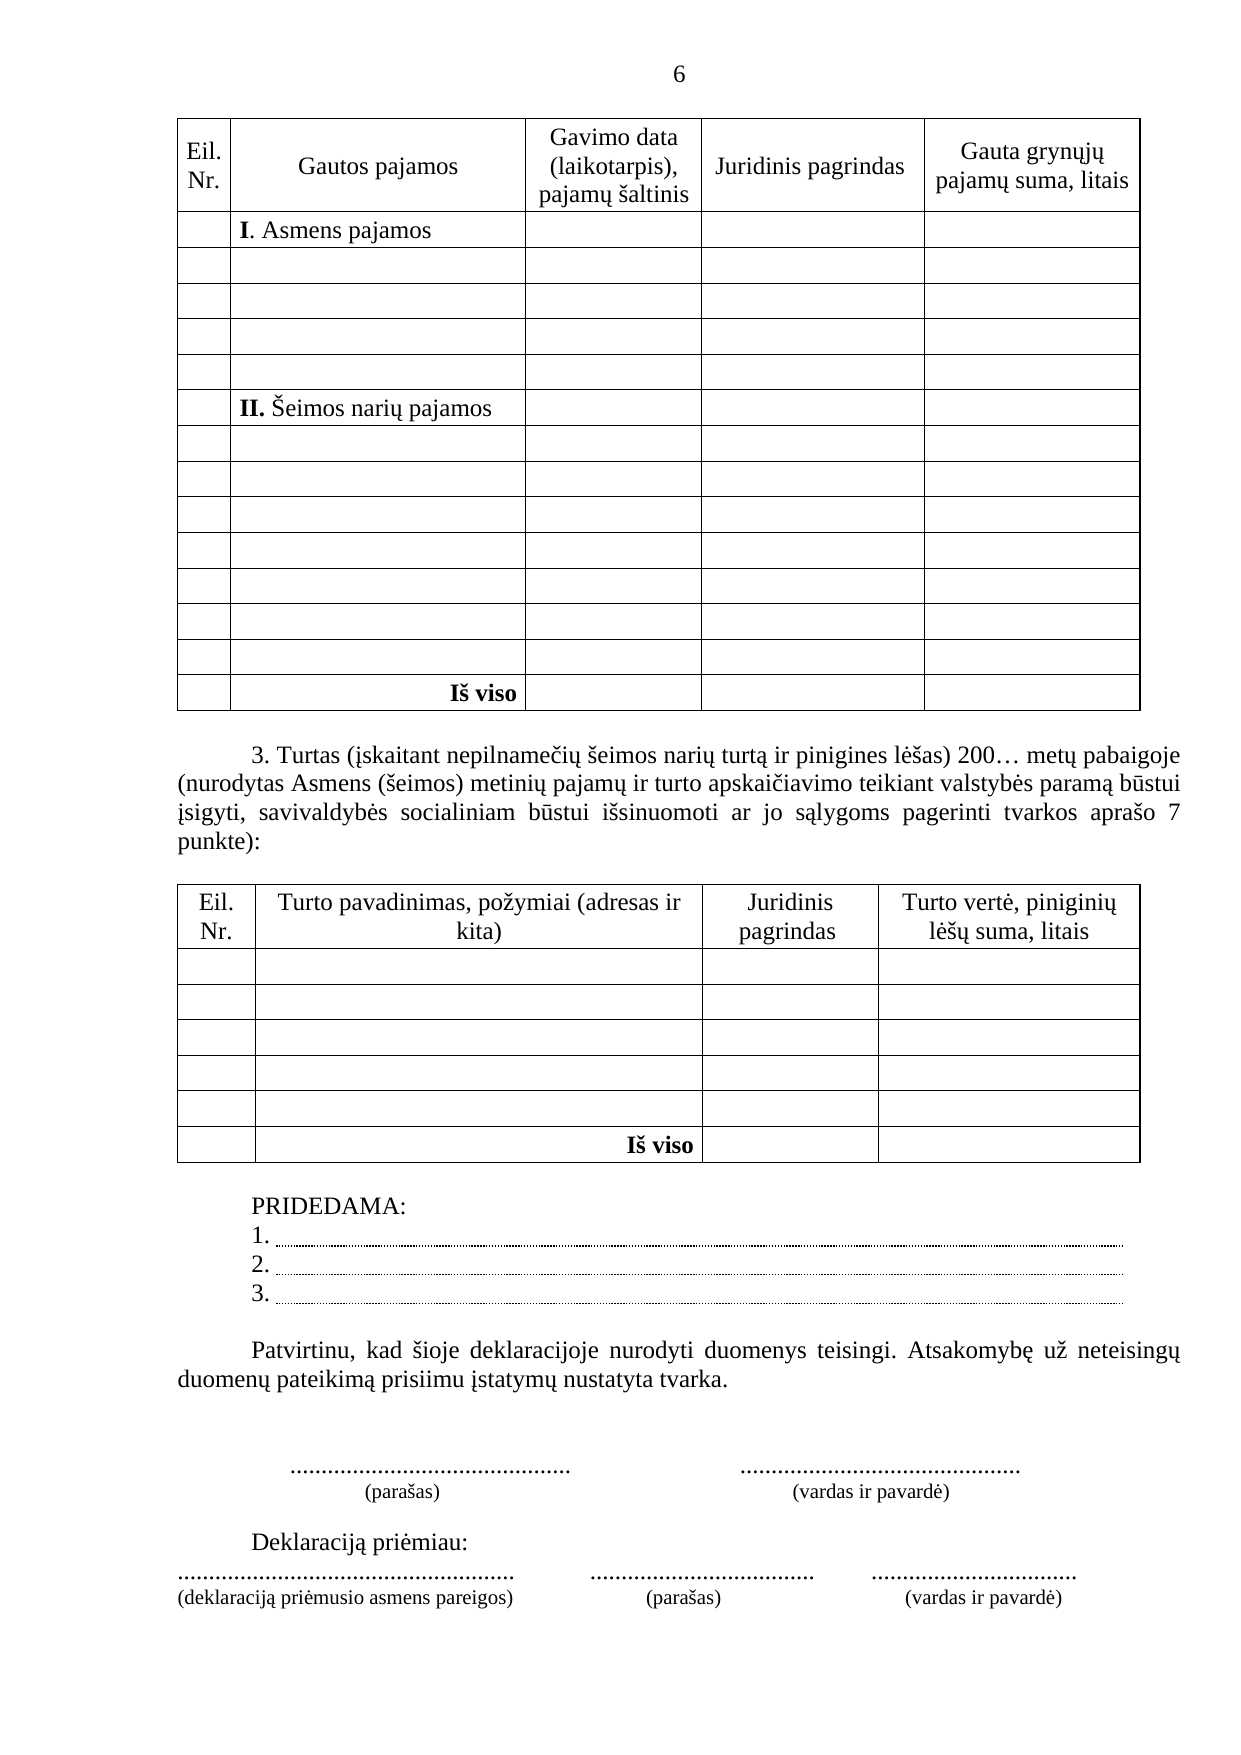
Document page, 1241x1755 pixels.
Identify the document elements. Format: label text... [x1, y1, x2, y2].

text 3. [177, 1278, 1181, 1306]
table_cell [256, 985, 702, 1019]
table_cell [231, 640, 525, 674]
table_cell [231, 497, 525, 532]
table_cell [925, 675, 1139, 710]
table_cell [178, 1056, 255, 1090]
table_cell [879, 985, 1139, 1019]
table_cell [526, 390, 701, 425]
table_cell [879, 1127, 1139, 1162]
table_cell [702, 248, 924, 282]
text Deklaraciją priėmiau: [177, 1527, 1181, 1556]
table_cell [702, 284, 924, 318]
text Patvirtinu, kad šioje deklaracijoje nurodyti duomenys teisingi. Atsakomybę už neteisingų duomenų pateikimą prisiimu įstatymų nustatyta tvarka. [177, 1335, 1181, 1393]
table_cell [178, 604, 230, 639]
table_cell [526, 497, 701, 532]
table_cell [526, 462, 701, 496]
table_cell [178, 640, 230, 674]
table_cell [925, 426, 1139, 461]
table_header Gauta grynųjų pajamų suma, litais [925, 119, 1139, 211]
table_cell [231, 426, 525, 461]
table_cell [702, 569, 924, 603]
table_cell [879, 949, 1139, 983]
table_cell [702, 675, 924, 710]
table_cell [526, 604, 701, 639]
table_cell [879, 1056, 1139, 1090]
table_cell [178, 390, 230, 425]
table_cell [178, 497, 230, 532]
table_cell [526, 640, 701, 674]
table_cell [178, 212, 230, 247]
table_cell [178, 1020, 255, 1055]
text (parašas) (vardas ir pavardė) [177, 1479, 1181, 1503]
text PRIDEDAMA: [177, 1191, 1181, 1220]
table_cell [526, 426, 701, 461]
table_cell [231, 533, 525, 567]
table_cell [178, 569, 230, 603]
table_cell [702, 355, 924, 389]
table_cell [526, 212, 701, 247]
table_cell [925, 355, 1139, 389]
table_cell [703, 949, 878, 983]
table_header Gautos pajamos [231, 119, 525, 211]
table_cell [703, 1020, 878, 1055]
table_cell [702, 462, 924, 496]
table_cell [526, 284, 701, 318]
table_cell [925, 390, 1139, 425]
table_cell [526, 355, 701, 389]
table_cell [879, 1091, 1139, 1126]
table_cell [178, 426, 230, 461]
table_cell [703, 985, 878, 1019]
table_cell [925, 284, 1139, 318]
table_cell [925, 497, 1139, 532]
table_cell [925, 604, 1139, 639]
table_cell [925, 319, 1139, 354]
table_cell [178, 533, 230, 567]
table_cell [526, 319, 701, 354]
table_cell [256, 1020, 702, 1055]
table_cell [256, 1056, 702, 1090]
text 2. [177, 1249, 1181, 1278]
table_cell [703, 1091, 878, 1126]
table_cell [178, 355, 230, 389]
table_cell Iš viso [231, 675, 525, 710]
table_cell [702, 497, 924, 532]
table_cell [702, 390, 924, 425]
table_cell [526, 248, 701, 282]
table_cell [925, 248, 1139, 282]
table_header Juridinis pagrindas [703, 885, 878, 948]
table_cell I. Asmens pajamos [231, 212, 525, 247]
table_header Juridinis pagrindas [702, 119, 924, 211]
table_cell [231, 355, 525, 389]
table_cell [702, 426, 924, 461]
table_cell [925, 212, 1139, 247]
table_cell [178, 1091, 255, 1126]
table_cell [231, 604, 525, 639]
text 1. [177, 1220, 1181, 1249]
table_cell [925, 533, 1139, 567]
table_cell [178, 284, 230, 318]
table_header Eil. Nr. [178, 885, 255, 948]
table_cell [702, 212, 924, 247]
table_cell II. Šeimos narių pajamos [231, 390, 525, 425]
table_cell [526, 569, 701, 603]
table_cell [178, 248, 230, 282]
table_cell [703, 1127, 878, 1162]
table_cell [702, 533, 924, 567]
table_cell [526, 533, 701, 567]
table_header Eil. Nr. [178, 119, 230, 211]
table_cell [178, 675, 230, 710]
table_cell [178, 1127, 255, 1162]
table_cell [178, 319, 230, 354]
table_header Turto vertė, piniginių lėšų suma, litais [879, 885, 1139, 948]
table_header Gavimo data (laikotarpis), pajamų šaltinis [526, 119, 701, 211]
table_cell [178, 462, 230, 496]
table_cell [231, 319, 525, 354]
table_cell [231, 284, 525, 318]
table_cell [703, 1056, 878, 1090]
table_cell [231, 462, 525, 496]
table_header Turto pavadinimas, požymiai (adresas ir kita) [256, 885, 702, 948]
text (deklaraciją priėmusio asmens pareigos) (parašas) (vardas ir pavardė) [177, 1584, 1181, 1609]
table_cell [178, 949, 255, 983]
table_cell Iš viso [256, 1127, 702, 1162]
table_cell [702, 640, 924, 674]
table_cell [702, 319, 924, 354]
table_cell [925, 640, 1139, 674]
table_cell [526, 675, 701, 710]
table_cell [879, 1020, 1139, 1055]
table_cell [178, 985, 255, 1019]
table_cell [231, 248, 525, 282]
table_cell [256, 1091, 702, 1126]
table_cell [256, 949, 702, 983]
table_cell [925, 569, 1139, 603]
text 3. Turtas (įskaitant nepilnamečių šeimos narių turtą ir pinigines lėšas) 200… metų pabaigoje (nurodytas Asmens (šeimos) metinių pajamų ir turto apskaičiavimo teikiant valstybės paramą būstui įsigyti, savivaldybės socialiniam būstui išsinuomoti ar jo sąlygoms pagerinti tvarkos aprašo 7 punkte): [177, 740, 1181, 855]
table_cell [702, 604, 924, 639]
table_cell [231, 569, 525, 603]
table_cell [925, 462, 1139, 496]
